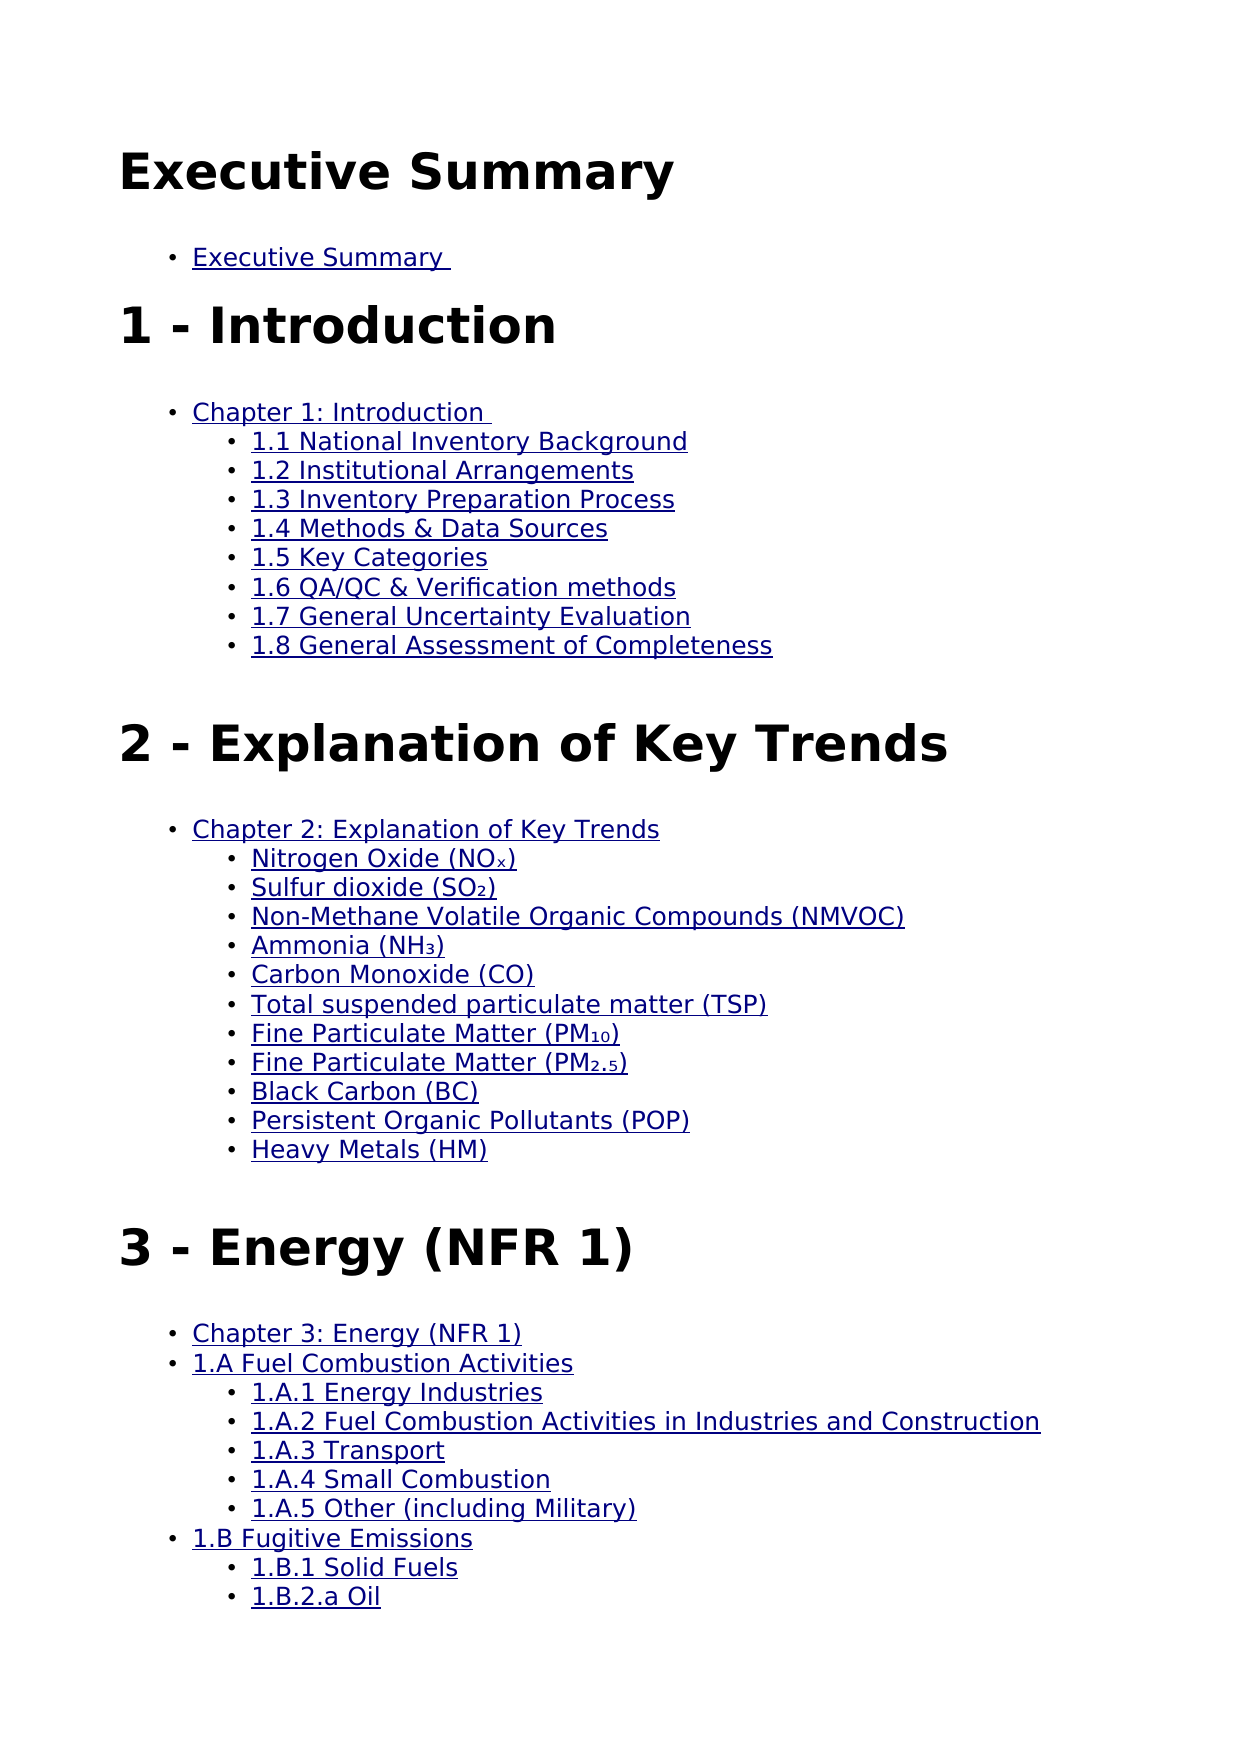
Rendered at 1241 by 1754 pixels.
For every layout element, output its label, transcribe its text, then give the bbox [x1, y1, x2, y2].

list 1.A.2 Fuel Combustion Activities in Industries and Construction [236, 1407, 1122, 1436]
list Persistent Organic Pollutants (POP) [236, 1107, 1122, 1136]
list 1.7 General Uncertainty Evaluation [236, 602, 1122, 631]
list 1.4 Methods & Data Sources [236, 514, 1122, 543]
list Nitrogen Oxide (NOₓ) [236, 844, 1122, 873]
list Chapter 1: Introduction [177, 398, 1122, 427]
list 1.A.1 Energy Industries [236, 1378, 1122, 1407]
list Total suspended particulate matter (TSP) [236, 990, 1122, 1019]
list Black Carbon (BC) [236, 1077, 1122, 1107]
subtitle 3 - Energy (NFR 1) [118, 1219, 1122, 1278]
list 1.A Fuel Combustion Activities [177, 1349, 1122, 1378]
list Sulfur dioxide (SO₂) [236, 873, 1122, 902]
list Chapter 3: Energy (NFR 1) [177, 1319, 1122, 1349]
list 1.B Fugitive Emissions [177, 1524, 1122, 1553]
subtitle 1 - Introduction [118, 297, 1122, 356]
list 1.B.1 Solid Fuels [236, 1553, 1122, 1582]
list 1.3 Inventory Preparation Process [236, 485, 1122, 514]
list Chapter 2: Explanation of Key Trends [177, 815, 1122, 844]
list 1.A.4 Small Combustion [236, 1465, 1122, 1494]
list Carbon Monoxide (CO) [236, 961, 1122, 990]
list Heavy Metals (HM) [236, 1136, 1122, 1165]
list 1.6 QA/QC & Verification methods [236, 573, 1122, 602]
list 1.5 Key Categories [236, 543, 1122, 573]
list 1.B.2.a Oil [236, 1582, 1122, 1611]
subtitle Executive Summary [118, 143, 1122, 201]
list 1.2 Institutional Arrangements [236, 456, 1122, 485]
list 1.A.3 Transport [236, 1436, 1122, 1465]
list Fine Particulate Matter (PM₁₀) [236, 1019, 1122, 1048]
list Non-Methane Volatile Organic Compounds (NMVOC) [236, 902, 1122, 932]
list 1.A.5 Other (including Military) [236, 1494, 1122, 1524]
list Ammonia (NH₃) [236, 932, 1122, 961]
list 1.8 General Assessment of Completeness [236, 631, 1122, 660]
list Fine Particulate Matter (PM₂.₅) [236, 1048, 1122, 1077]
list Executive Summary [177, 243, 1122, 272]
subtitle 2 - Explanation of Key Trends [118, 715, 1122, 773]
list 1.1 National Inventory Background [236, 427, 1122, 456]
